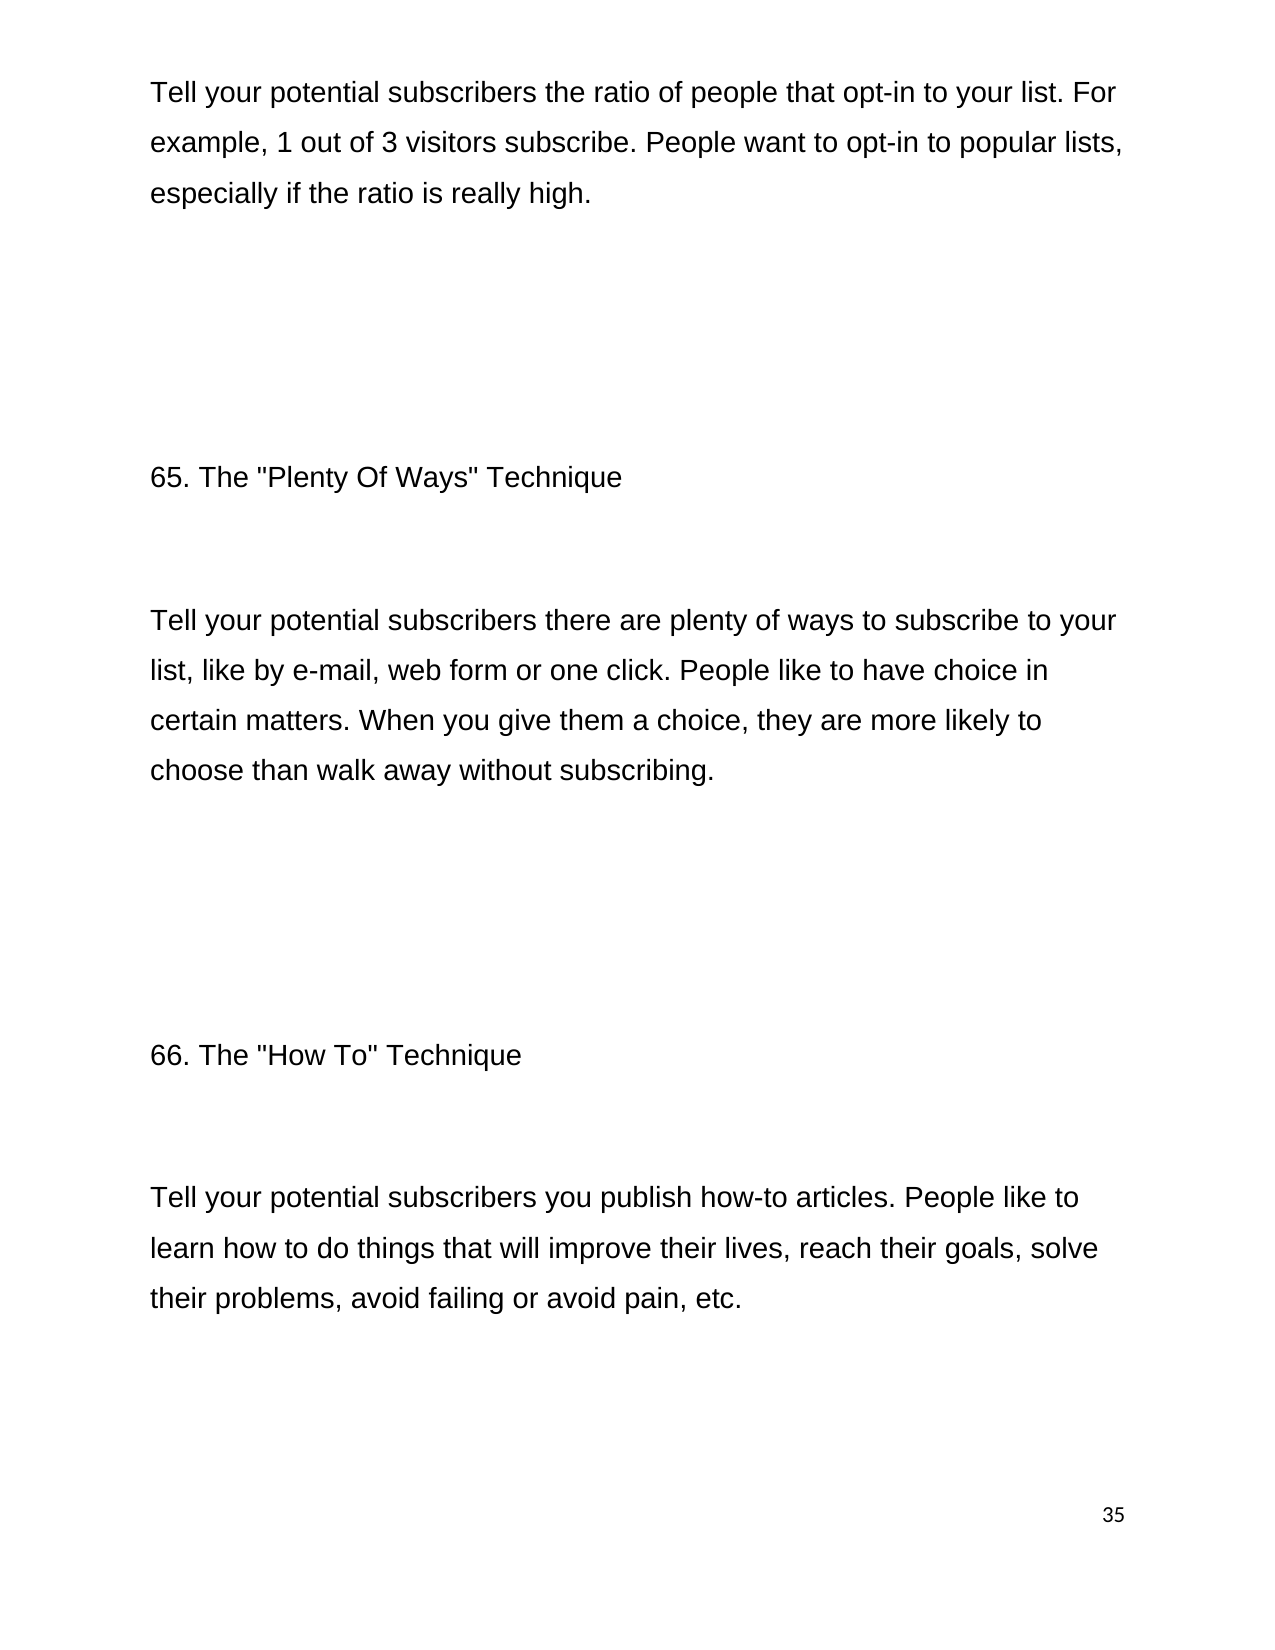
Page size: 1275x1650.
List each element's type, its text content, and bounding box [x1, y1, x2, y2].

text Tell your potential subscribers the ratio of people that opt-in to your list. For example, 1 out of 3 visitors subscribe. People want to opt-in to popular lists, especially if the ratio is really high. [150, 75, 1125, 209]
text Tell your potential subscribers there are plenty of ways to subscribe to your list, like by e-mail, web form or one click. People like to have choice in certain matters. When you give them a choice, they are more likely to choose than walk away without subscribing. [150, 602, 1125, 787]
text 65. The "Plenty Of Ways" Technique [150, 460, 1125, 494]
text Tell your potential subscribers you publish how-to articles. People like to learn how to do things that will improve their lives, reach their goals, solve their problems, avoid failing or avoid pain, etc. [150, 1180, 1125, 1314]
text 66. The "How To" Technique [150, 1038, 1125, 1072]
